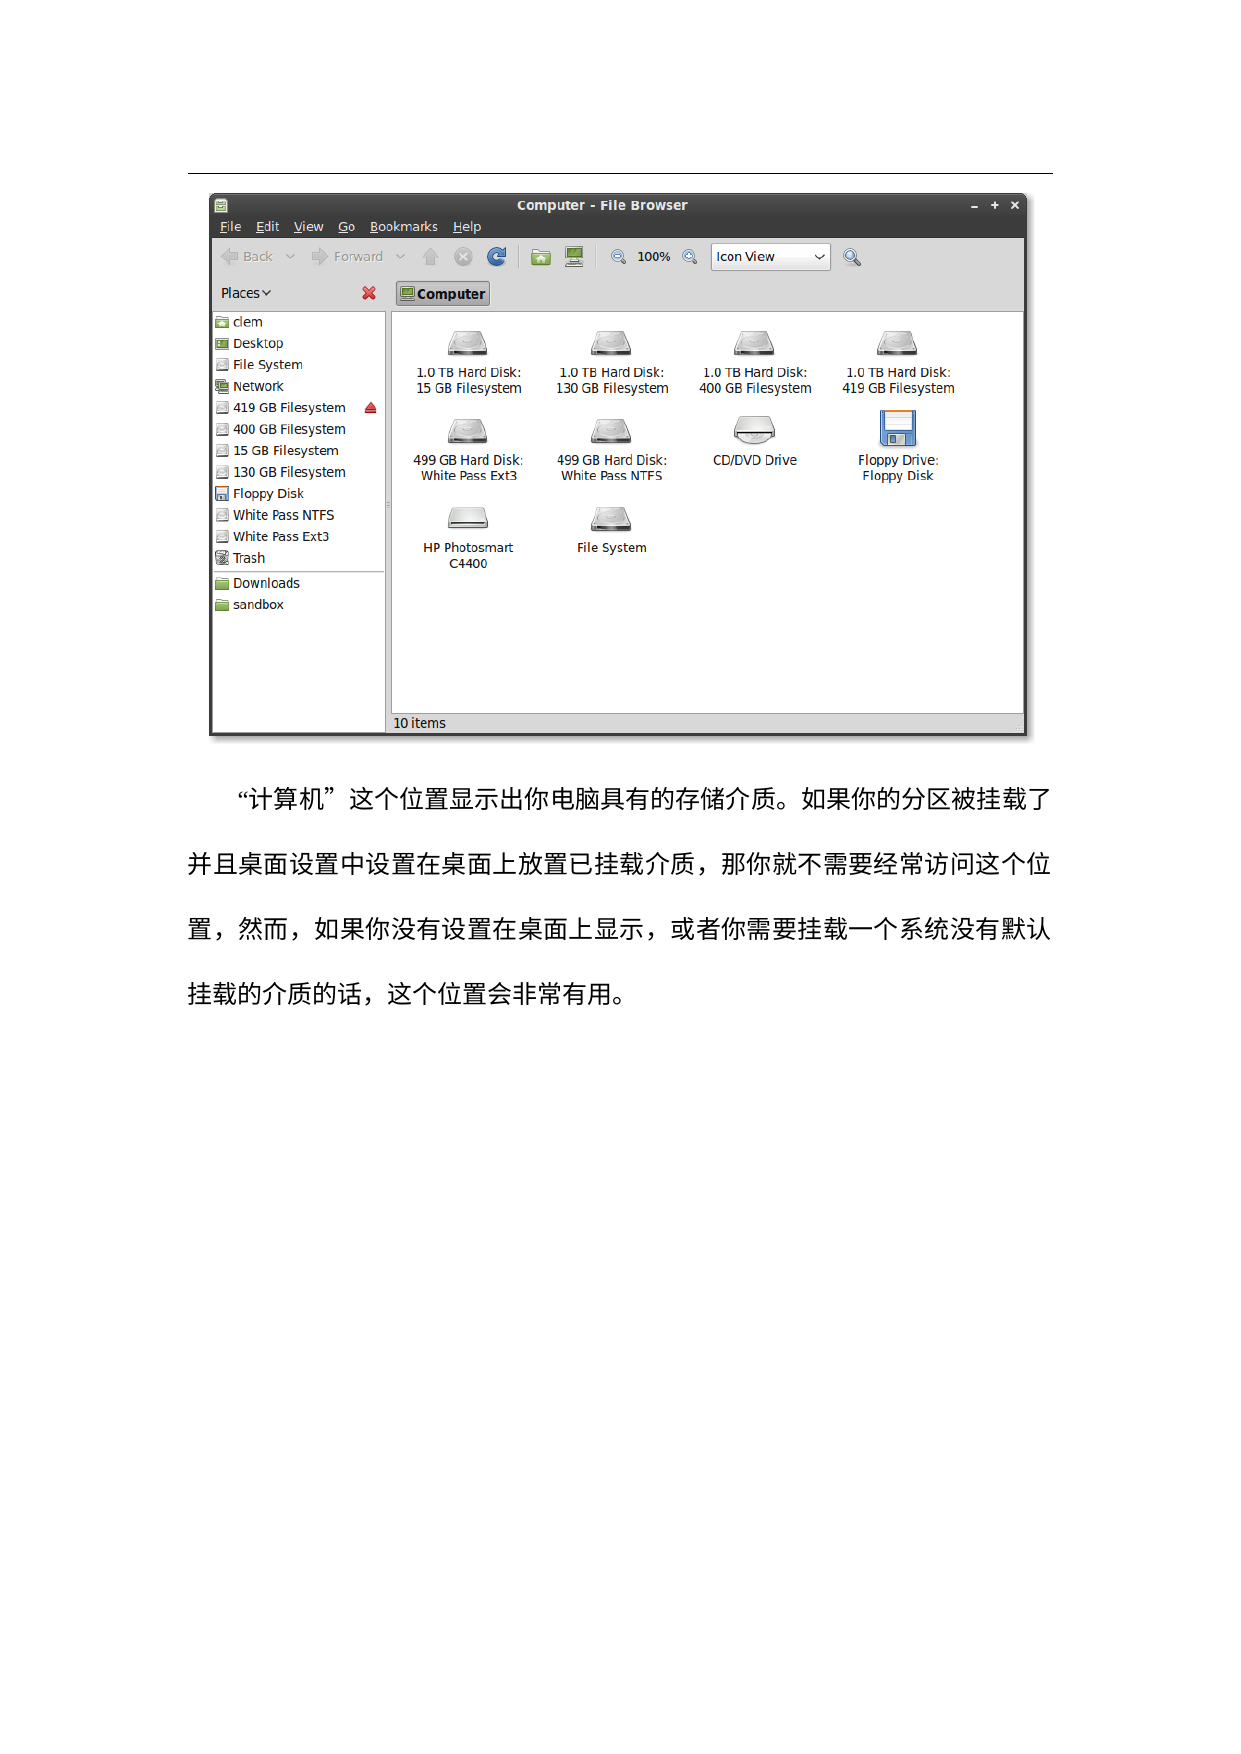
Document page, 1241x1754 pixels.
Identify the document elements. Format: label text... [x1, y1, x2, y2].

picture [204, 188, 1035, 744]
text “计算机”这个位置显示出你电脑具有的存储介质。如果你的分区被挂载了并且桌面设置中设置在桌面上放置已挂载介质，那你就不需要经常访问这个位置，然而，如果你没有设置在桌面上显示，或者你需要挂载一个系统没有默认挂载的介质的话，这个位置会非常有用。 [187, 765, 1053, 1025]
